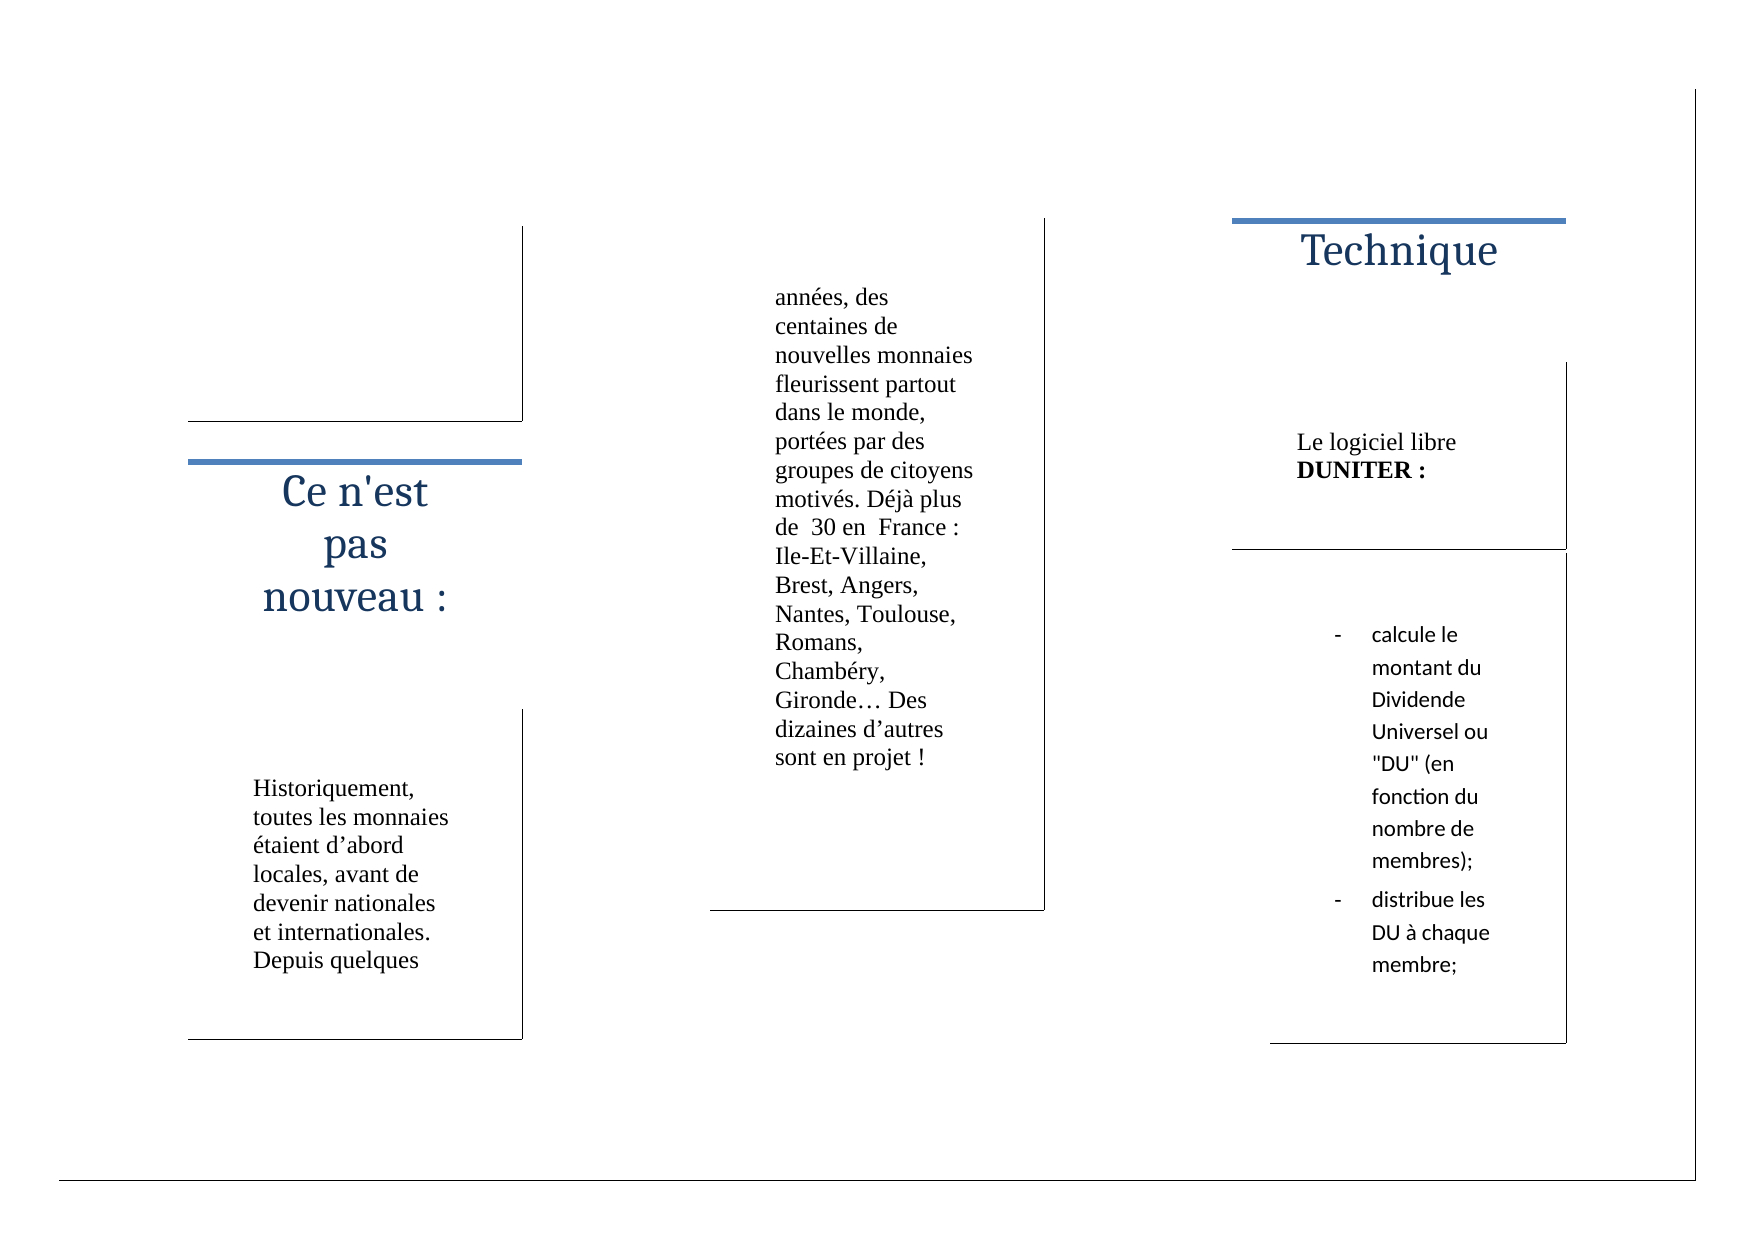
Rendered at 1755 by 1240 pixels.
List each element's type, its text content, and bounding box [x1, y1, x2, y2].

text années, des centaines de nouvelles monnaies fleurissent partout dans le monde, portées par des groupes de citoyens motivés. Déjà plus de 30 en France : Ile-Et-Villaine, Brest, Angers, Nantes, Toulouse, Romans, Chambéry, Gironde… Des dizaines d’autres sont en projet ! [710, 218, 1044, 771]
text Historiquement, toutes les monnaies étaient d’abord locales, avant de devenir nationales et internationales. Depuis quelques [188, 708, 522, 1039]
text Ce n'est pas nouveau : [188, 465, 522, 688]
text Technique [1232, 224, 1566, 341]
list distribue les DU à chaque membre; [1269, 818, 1566, 1043]
list calcule le montant du Dividende Universel ou "DU" (en fonction du nombre de membres); [1269, 553, 1566, 818]
text Le logiciel libre DUNITER : [1232, 362, 1566, 549]
